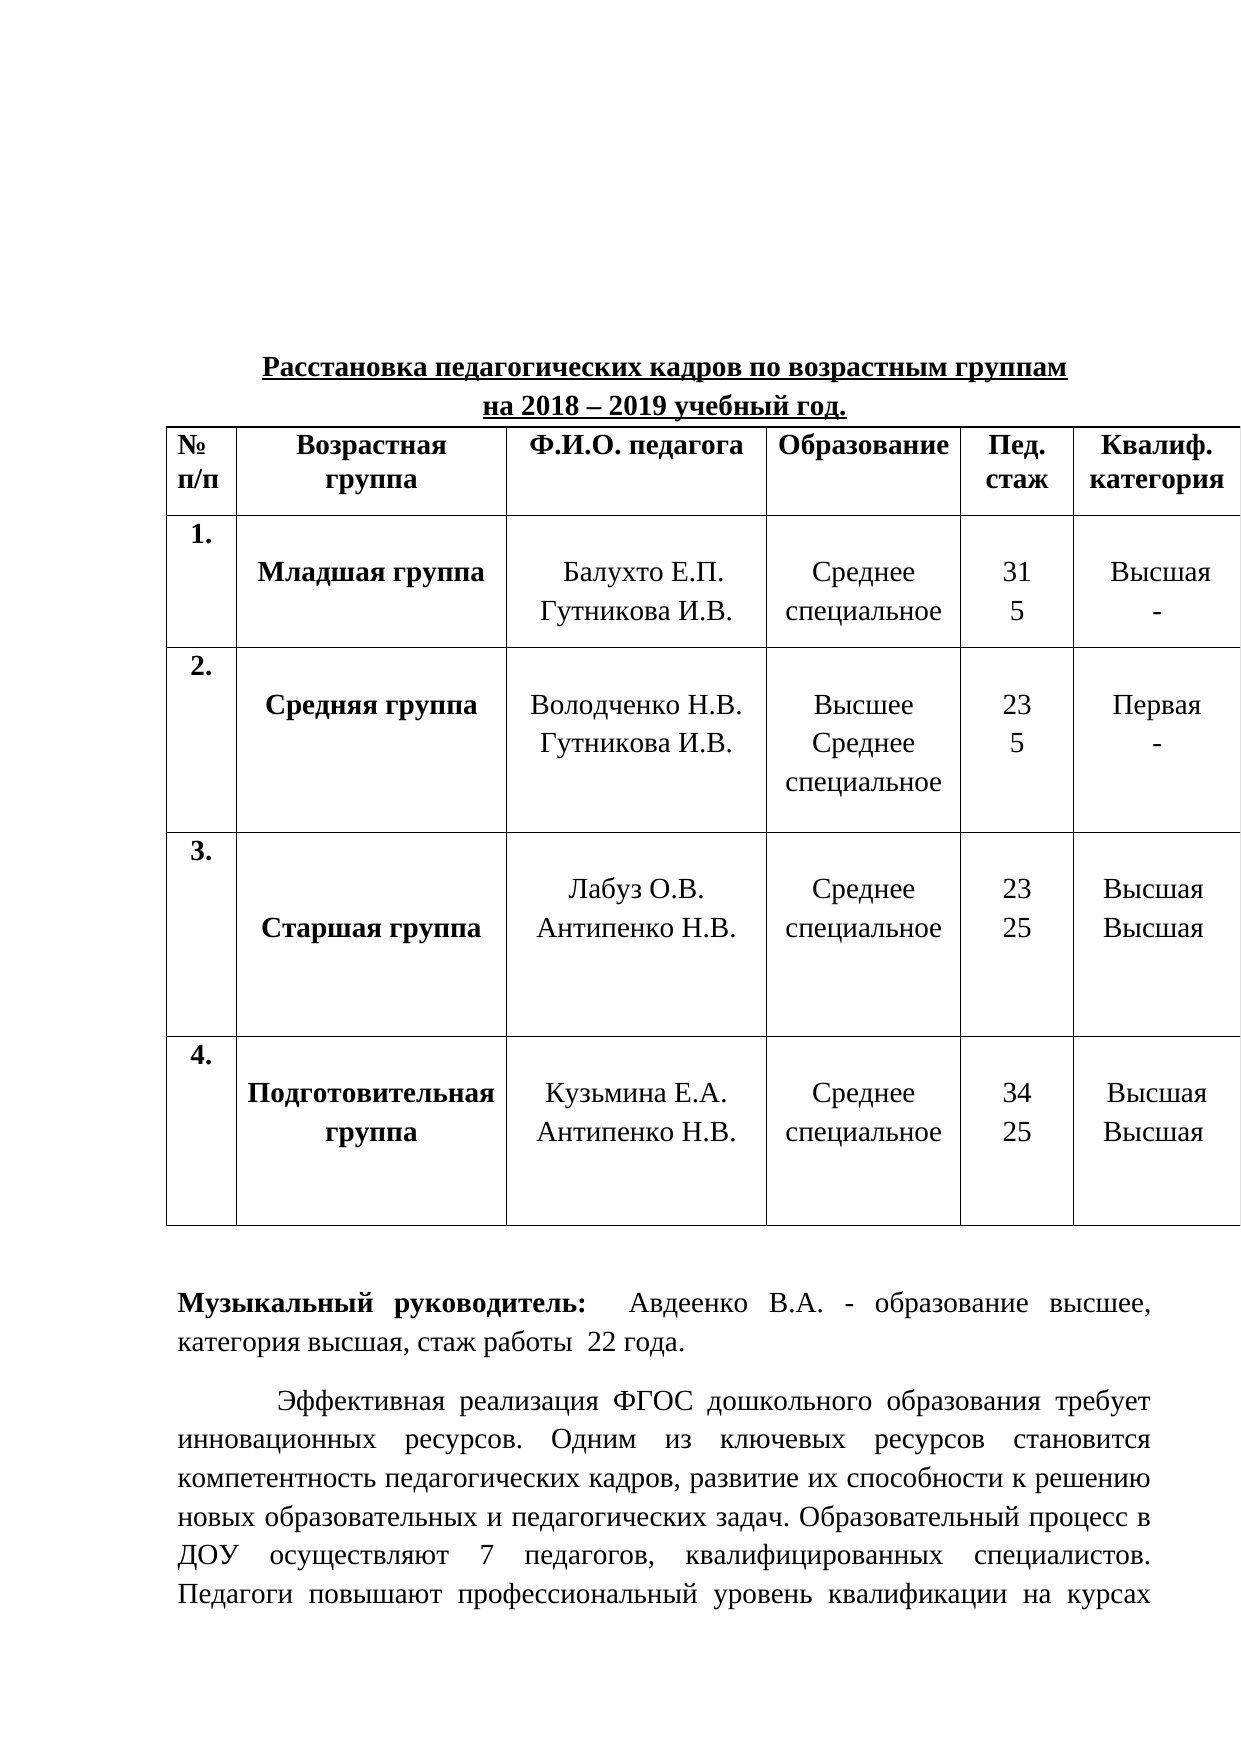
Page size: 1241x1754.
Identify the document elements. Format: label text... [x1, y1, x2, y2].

table_cell Высшая - [1074, 516, 1240, 647]
table_header Образование [767, 428, 960, 515]
table_cell Высшая Высшая [1074, 833, 1240, 1036]
table_cell 34 25 [961, 1037, 1073, 1225]
table_header Квалиф. категория [1074, 428, 1240, 515]
table_cell Старшая группа [237, 833, 506, 1036]
table_cell Среднее специальное [767, 833, 960, 1036]
text Расстановка педагогических кадров по возрастным группам [177, 349, 1152, 383]
table_cell Среднее специальное [767, 1037, 960, 1225]
table_cell 3. [167, 833, 236, 1036]
table_header Пед. стаж [961, 428, 1073, 515]
table_cell Володченко Н.В. Гутникова И.В. [507, 648, 766, 832]
table_cell Лабуз О.В. Антипенко Н.В. [507, 833, 766, 1036]
table_cell 1. [167, 516, 236, 647]
table_cell Среднее специальное [767, 516, 960, 647]
table_cell Балухто Е.П. Гутникова И.В. [507, 516, 766, 647]
table_cell 2. [167, 648, 236, 832]
table_cell Младшая группа [237, 516, 506, 647]
table_cell Кузьмина Е.А. Антипенко Н.В. [507, 1037, 766, 1225]
table_header № п/п [167, 428, 236, 515]
table_cell 31 5 [961, 516, 1073, 647]
table_cell Первая - [1074, 648, 1240, 832]
table_cell 23 5 [961, 648, 1073, 832]
text Эффективная реализация ФГОС дошкольного образования требует инновационных ресурсов. Одним из ключевых ресурсов становится компетентность педагогических кадров, развитие их способности к решению новых образовательных и педагогических задач. Образовательный процесс в ДОУ осуществляют 7 педагогов, квалифицированных специалистов. Педагоги повышают профессиональный уровень квалификации на курсах [177, 1383, 1152, 1609]
table_header Ф.И.О. педагога [507, 428, 766, 515]
table_cell 4. [167, 1037, 236, 1225]
table_header Возрастная группа [237, 428, 506, 515]
text Музыкальный руководитель: Авдеенко В.А. - образование высшее, категория высшая, стаж работы 22 года. [177, 1285, 1152, 1357]
table_cell Средняя группа [237, 648, 506, 832]
table_cell Высшая Высшая [1074, 1037, 1240, 1225]
text на 2018 – 2019 учебный год. [177, 388, 1152, 421]
table_cell Подготовительная группа [237, 1037, 506, 1225]
table_cell 23 25 [961, 833, 1073, 1036]
table_cell Высшее Среднее специальное [767, 648, 960, 832]
